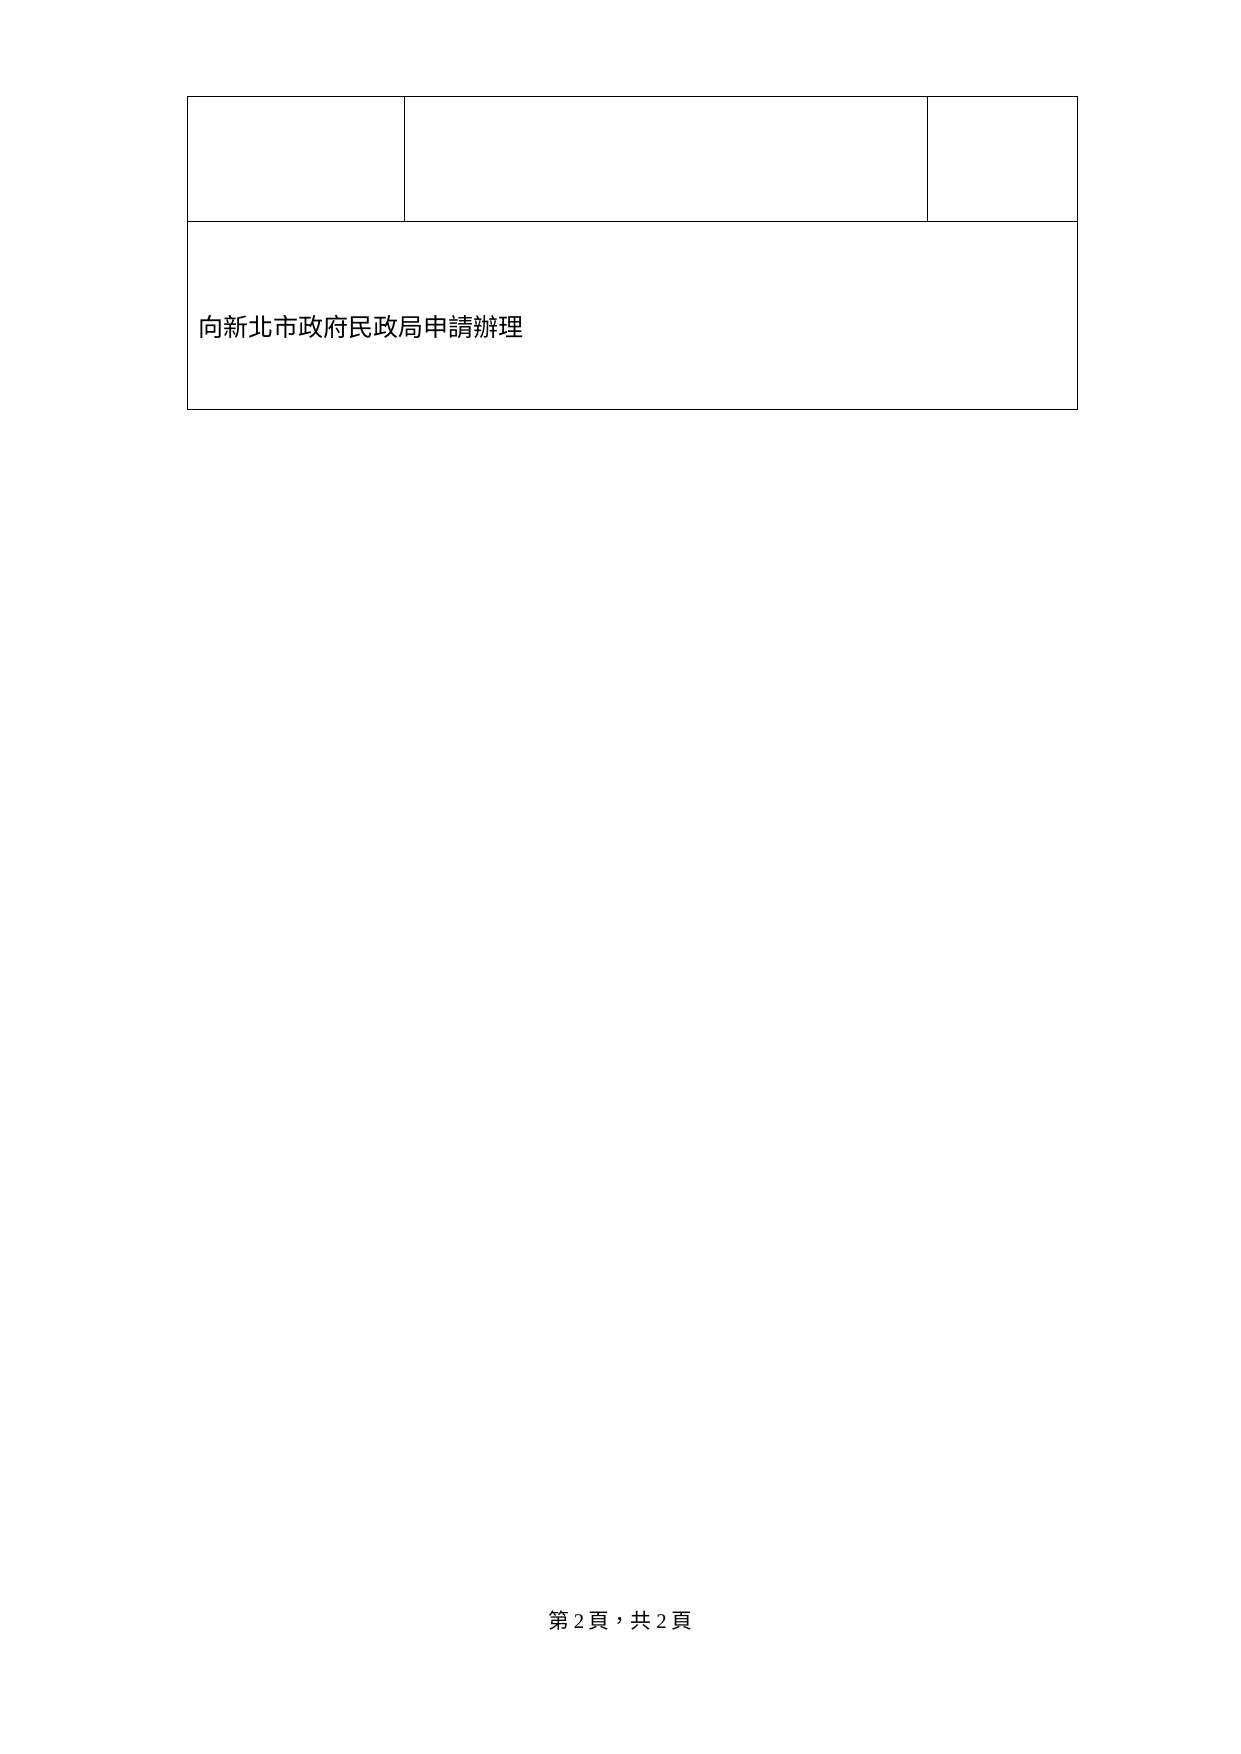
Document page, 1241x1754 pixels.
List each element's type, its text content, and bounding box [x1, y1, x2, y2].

table_cell 向新北市政府民政局申請辦理 [188, 222, 1077, 409]
table_cell [188, 97, 404, 221]
table_cell [405, 97, 927, 221]
table_cell [928, 97, 1077, 221]
